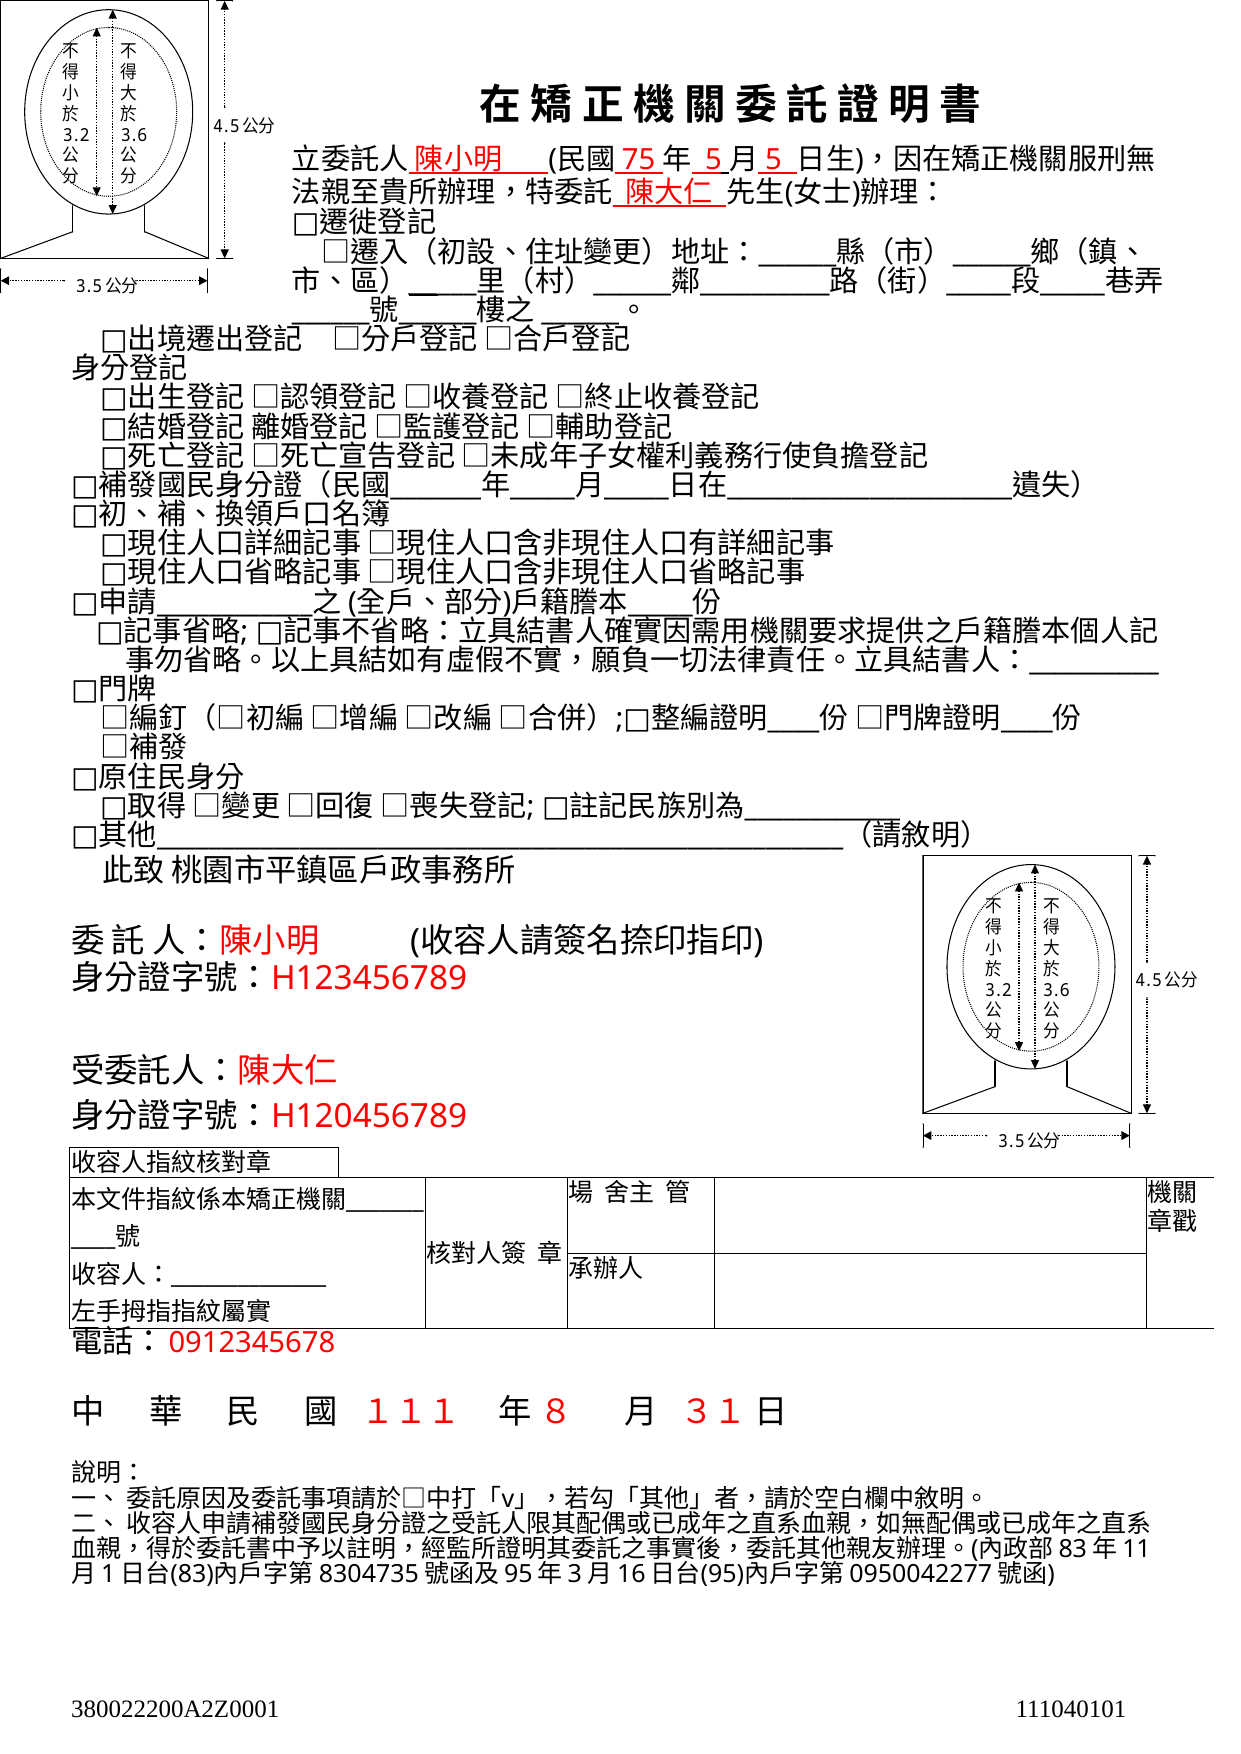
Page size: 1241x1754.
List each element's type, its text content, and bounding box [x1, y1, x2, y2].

text 受委託人：陳大仁 [71, 1055, 922, 1089]
table_cell 本文件指紋係本矯正機關___________號 收容人：______________ 左手拇指指紋屬實 [70, 1178, 425, 1328]
text 身分證字號：H120456789 [71, 1101, 924, 1134]
table_header 收容人指紋核對章 [70, 1148, 338, 1177]
text □出生登記 □認領登記 □收養登記 □終止收養登記 [71, 384, 1169, 414]
text □補發 [71, 734, 1169, 764]
text □現住人口詳細記事 □現住人口含非現住人口有詳細記事 [71, 530, 1169, 559]
text □出境遷出登記 □分戶登記 □合戶登記 [71, 326, 1169, 355]
text 一、 委託原因及委託事項請於□中打「v」，若勾「其他」者，請於空白欄中敘明。 [71, 1488, 1169, 1513]
text 立委託人 陳小明 (民國 75 年 5 月 5 日生)，因在矯正機關服刑無法親至貴所辦理，特委託 陳大仁 先生(女士)辦理： [209, 143, 1169, 209]
table_cell [715, 1254, 1146, 1328]
text 委 託 人：陳小明 (收容人請簽名捺印指印) [71, 922, 922, 959]
text □原住民身分 [71, 764, 1169, 793]
text 身分證字號：H123456789 [71, 959, 922, 997]
text 中 華 民 國 １１１ 年 ８ 月 ３１ 日 [71, 1400, 1169, 1429]
text 二、 收容人申請補發國民身分證之受託人限其配偶或已成年之直系血親，如無配偶或已成年之直系血親，得於委託書中予以註明，經監所證明其委託之事實後，委託其他親友辦理。(內政部83年11月1日台(83)內戶字第8304735號函及95年3月16日台(95)內戶字第0950042277號函) [71, 1513, 1169, 1588]
text □申請____________之 (全戶、部分)戶籍謄本_____份 [71, 589, 1169, 618]
text □取得 □變更 □回復 □喪失登記; □註記民族別為____________ [71, 793, 1169, 822]
table_cell 核對人簽 章 [426, 1178, 567, 1328]
text □遷入（初設、住址變更）地址：______縣（市）______鄉（鎮、市、區）＿___里（村）______鄰__________路（街）_____段_____巷弄______號______樓之 ______。 [71, 239, 1169, 326]
text □初、補、換領戶口名簿 [71, 501, 1169, 530]
text □其他_____________________________________________________（請敘明） [71, 822, 1169, 851]
text 在 矯 正 機 關 委 託 證 明 書 [209, 71, 1169, 131]
text □記事省略; □記事不省略：立具結書人確實因需用機關要求提供之戶籍謄本個人記事勿省略。以上具結如有虛假不實，願負一切法律責任。立具結書人：__________ [96, 618, 1169, 676]
text 身分登記 [71, 355, 1169, 384]
text 說明： [71, 1458, 1169, 1488]
table_cell 場 舍主 管 [568, 1178, 714, 1253]
table_cell [715, 1178, 1146, 1253]
text □門牌 [71, 676, 1169, 705]
text □補發國民身分證（民國_______年_____月_____日在______________________遺失） [71, 472, 1169, 501]
table_cell 承辦人 [568, 1254, 714, 1328]
text 電話： 0912345678 [71, 1329, 1169, 1358]
text □死亡登記 □死亡宣告登記 □未成年子女權利義務行使負擔登記 [71, 443, 1169, 472]
text 此致 桃園市平鎮區戶政事務所 [71, 851, 1169, 889]
text □遷徙登記 [209, 209, 1169, 239]
text □現住人口省略記事 □現住人口含非現住人口省略記事 [71, 559, 1169, 589]
table_cell 機關章戳 [1147, 1178, 1214, 1328]
text □結婚登記 離婚登記 □監護登記 □輔助登記 [71, 414, 1169, 443]
text □編釘（□初編 □增編 □改編 □合併）;□整編證明____份 □門牌證明____份 [71, 705, 1169, 734]
